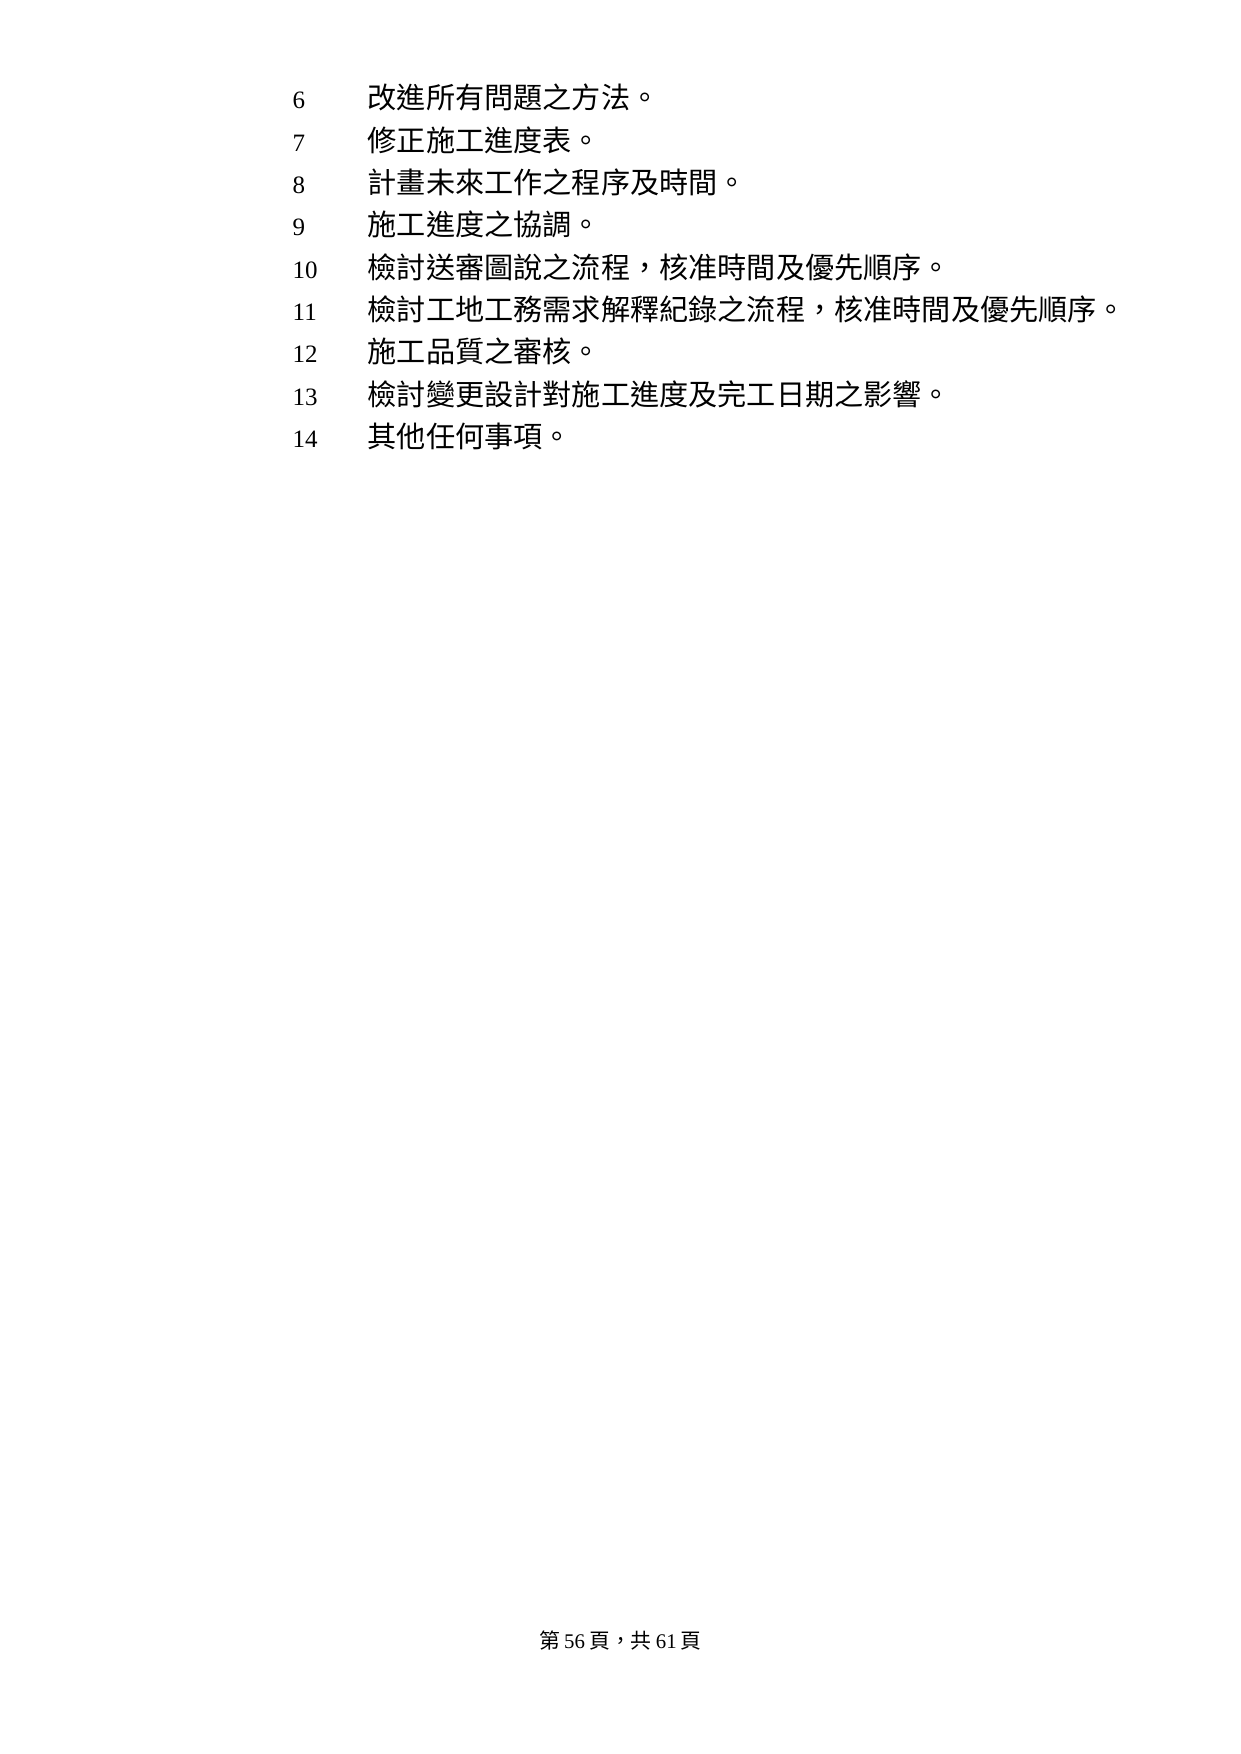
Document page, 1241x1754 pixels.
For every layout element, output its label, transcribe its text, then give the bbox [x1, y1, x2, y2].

list 施工品質之審核。 [292, 329, 1110, 371]
list 計畫未來工作之程序及時間。 [292, 159, 1110, 202]
list 改進所有問題之方法。 [292, 75, 1110, 117]
list 檢討變更設計對施工進度及完工日期之影響。 [292, 371, 1110, 413]
list 其他任何事項。 [292, 413, 1110, 456]
list 檢討工地工務需求解釋紀錄之流程，核准時間及優先順序。 [292, 286, 1110, 329]
list 修正施工進度表。 [292, 117, 1110, 159]
list 施工進度之協調。 [292, 202, 1110, 244]
list 檢討送審圖說之流程，核准時間及優先順序。 [292, 244, 1110, 286]
